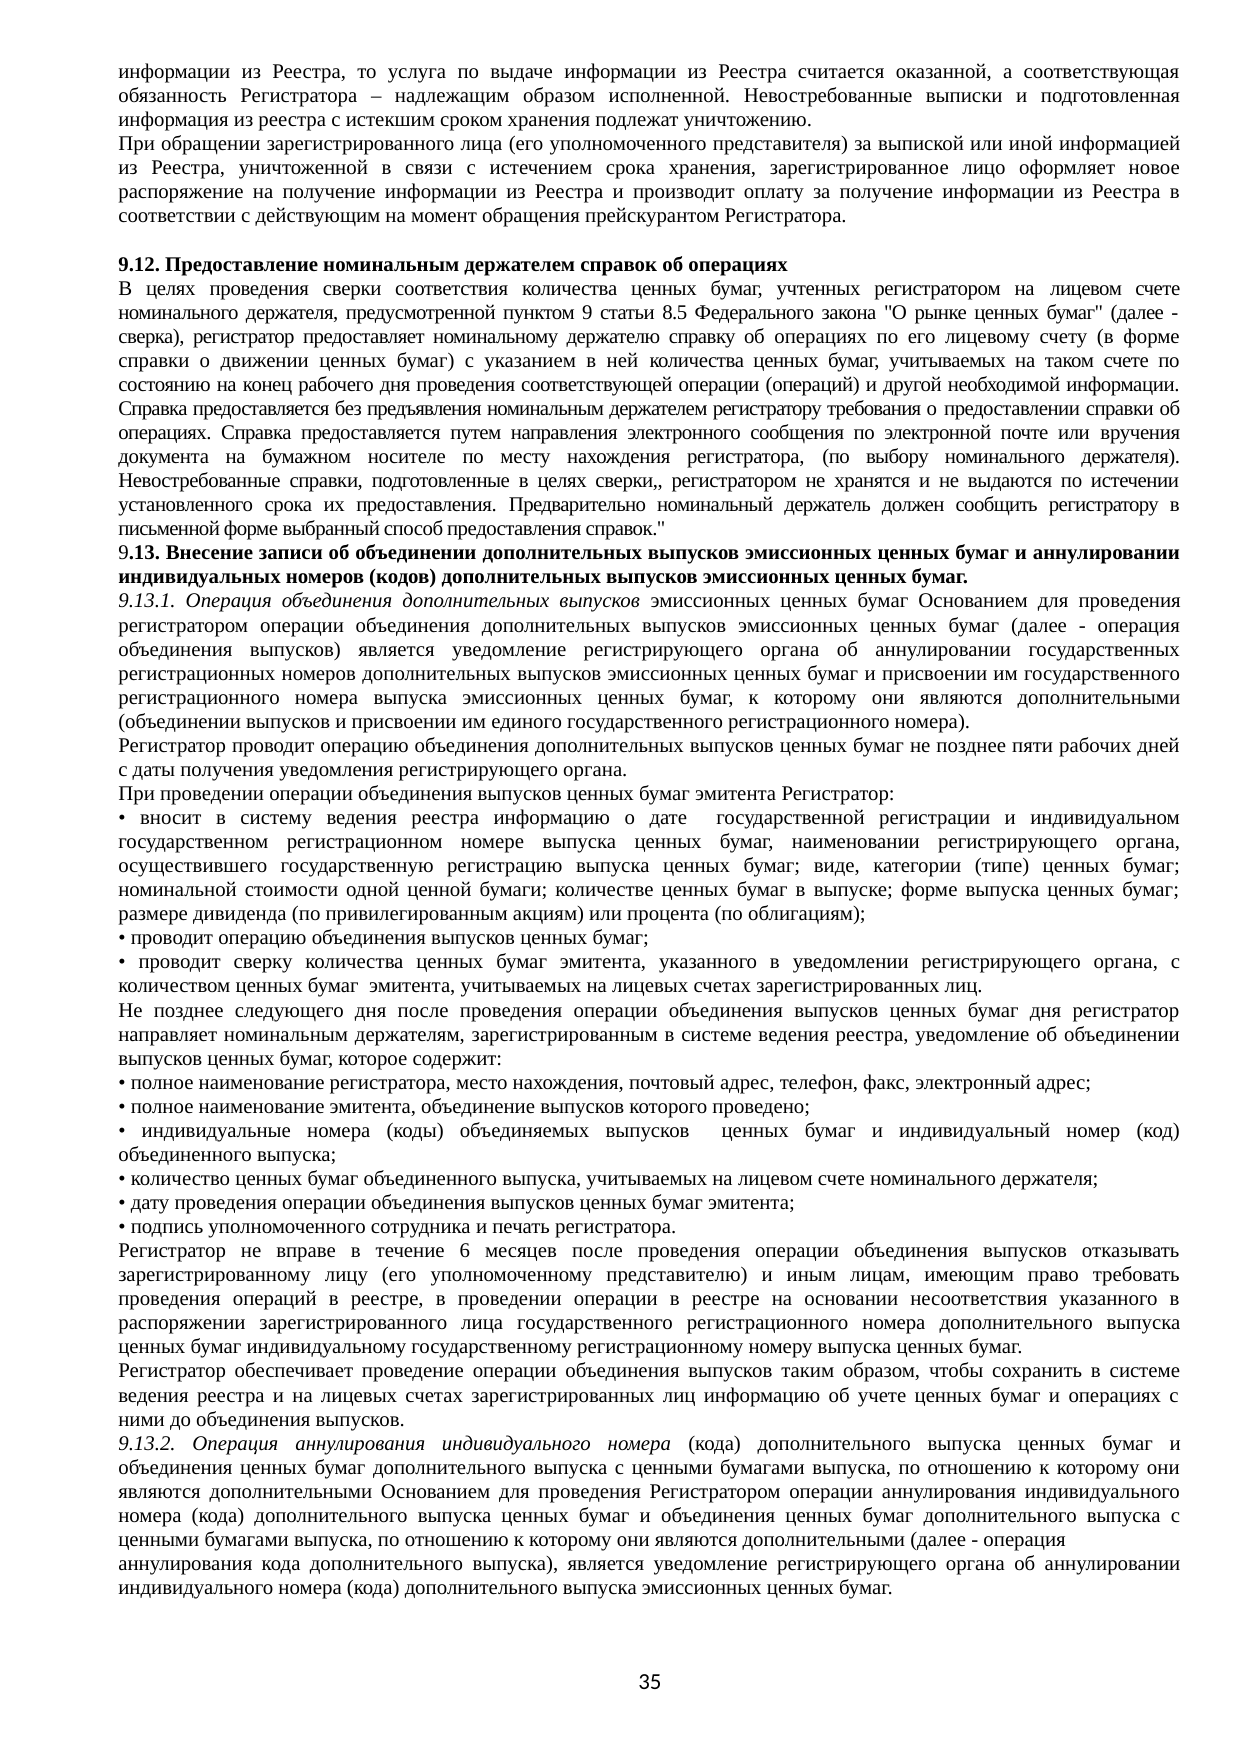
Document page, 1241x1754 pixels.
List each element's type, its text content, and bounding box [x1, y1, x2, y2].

text Регистратор проводит операцию объединения дополнительных выпусков ценных бумаг не позднее пяти рабочих дней с даты получения уведомления регистрирующего органа. [118, 733, 1181, 781]
text • количество ценных бумаг объединенного выпуска, учитываемых на лицевом счете номинального держателя; [118, 1166, 1181, 1190]
text • индивидуальные номера (коды) объединяемых выпусков ценных бумаг и индивидуальный номер (код) объединенного выпуска; [118, 1118, 1181, 1166]
text 9.13.2. Операция аннулирования индивидуального номера (кода) дополнительного выпуска ценных бумаг и объединения ценных бумаг дополнительного выпуска с ценными бумагами выпуска, по отношению к которому они являются дополнительными Основанием для проведения Регистратором операции аннулирования индивидуального номера (кода) дополнительного выпуска ценных бумаг и объединения ценных бумаг дополнительного выпуска с ценными бумагами выпуска, по отношению к которому они являются дополнительными (далее - операция [118, 1431, 1181, 1551]
text • проводит операцию объединения выпусков ценных бумаг; [118, 925, 1181, 949]
text 9.13. Внесение записи об объединении дополнительных выпусков эмиссионных ценных бумаг и аннулировании индивидуальных номеров (кодов) дополнительных выпусков эмиссионных ценных бумаг. [118, 540, 1181, 588]
text • полное наименование эмитента, объединение выпусков которого проведено; [118, 1094, 1181, 1118]
text • проводит сверку количества ценных бумаг эмитента, указанного в уведомлении регистрирующего органа, с количеством ценных бумаг эмитента, учитываемых на лицевых счетах зарегистрированных лиц. [118, 949, 1181, 997]
text Регистратор не вправе в течение 6 месяцев после проведения операции объединения выпусков отказывать зарегистрированному лицу (его уполномоченному представителю) и иным лицам, имеющим право требовать проведения операций в реестре, в проведении операции в реестре на основании несоответствия указанного в распоряжении зарегистрированного лица государственного регистрационного номера дополнительного выпуска ценных бумаг индивидуальному государственному регистрационному номеру выпуска ценных бумаг. [118, 1238, 1181, 1358]
text • полное наименование регистратора, место нахождения, почтовый адрес, телефон, факс, электронный адрес; [118, 1070, 1181, 1094]
text • дату проведения операции объединения выпусков ценных бумаг эмитента; [118, 1190, 1181, 1214]
text информации из Реестра, то услуга по выдаче информации из Реестра считается оказанной, а соответствующая обязанность Регистратора – надлежащим образом исполненной. Невостребованные выписки и подготовленная информация из реестра с истекшим сроком хранения подлежат уничтожению. [118, 59, 1181, 131]
text В целях проведения сверки соответствия количества ценных бумаг, учтенных регистратором на лицевом счете номинального держателя, предусмотренной пунктом 9 статьи 8.5 Федерального закона "О рынке ценных бумаг" (далее - сверка), регистратор предоставляет номинальному держателю справку об операциях по его лицевому счету (в форме справки о движении ценных бумаг) с указанием в ней количества ценных бумаг, учитываемых на таком счете по состоянию на конец рабочего дня проведения соответствующей операции (операций) и другой необходимой информации. Справка предоставляется без предъявления номинальным держателем регистратору требования о предоставлении справки об операциях. Справка предоставляется путем направления электронного сообщения по электронной почте или вручения документа на бумажном носителе по месту нахождения регистратора, (по выбору номинального держателя). Невостребованные справки, подготовленные в целях сверки,, регистратором не хранятся и не выдаются по истечении установленного срока их предоставления. Предварительно номинальный держатель должен сообщить регистратору в письменной форме выбранный способ предоставления справок." [118, 276, 1180, 540]
text При обращении зарегистрированного лица (его уполномоченного представителя) за выпиской или иной информацией из Реестра, уничтоженной в связи с истечением срока хранения, зарегистрированное лицо оформляет новое распоряжение на получение информации из Реестра и производит оплату за получение информации из Реестра в соответствии с действующим на момент обращения прейскурантом Регистратора. [118, 131, 1181, 227]
text • подпись уполномоченного сотрудника и печать регистратора. [118, 1214, 1181, 1238]
text Регистратор обеспечивает проведение операции объединения выпусков таким образом, чтобы сохранить в системе ведения реестра и на лицевых счетах зарегистрированных лиц информацию об учете ценных бумаг и операциях с ними до объединения выпусков. [118, 1358, 1181, 1431]
text 9.12. Предоставление номинальным держателем справок об операциях [118, 252, 1181, 276]
text 9.13.1. Операция объединения дополнительных выпусков эмиссионных ценных бумаг Основанием для проведения регистратором операции объединения дополнительных выпусков эмиссионных ценных бумаг (далее - операция объединения выпусков) является уведомление регистрирующего органа об аннулировании государственных регистрационных номеров дополнительных выпусков эмиссионных ценных бумаг и присвоении им государственного регистрационного номера выпуска эмиссионных ценных бумаг, к которому они являются дополнительными (объединении выпусков и присвоении им единого государственного регистрационного номера). [118, 588, 1181, 733]
text • вносит в систему ведения реестра информацию о дате государственной регистрации и индивидуальном государственном регистрационном номере выпуска ценных бумаг, наименовании регистрирующего органа, осуществившего государственную регистрацию выпуска ценных бумаг; виде, категории (типе) ценных бумаг; номинальной стоимости одной ценной бумаги; количестве ценных бумаг в выпуске; форме выпуска ценных бумаг; размере дивиденда (по привилегированным акциям) или процента (по облигациям); [118, 805, 1181, 925]
text Не позднее следующего дня после проведения операции объединения выпусков ценных бумаг дня регистратор направляет номинальным держателям, зарегистрированным в системе ведения реестра, уведомление об объединении выпусков ценных бумаг, которое содержит: [118, 997, 1181, 1070]
text При проведении операции объединения выпусков ценных бумаг эмитента Регистратор: [118, 781, 1181, 805]
text аннулирования кода дополнительного выпуска), является уведомление регистрирующего органа об аннулировании индивидуального номера (кода) дополнительного выпуска эмиссионных ценных бумаг. [118, 1551, 1181, 1599]
